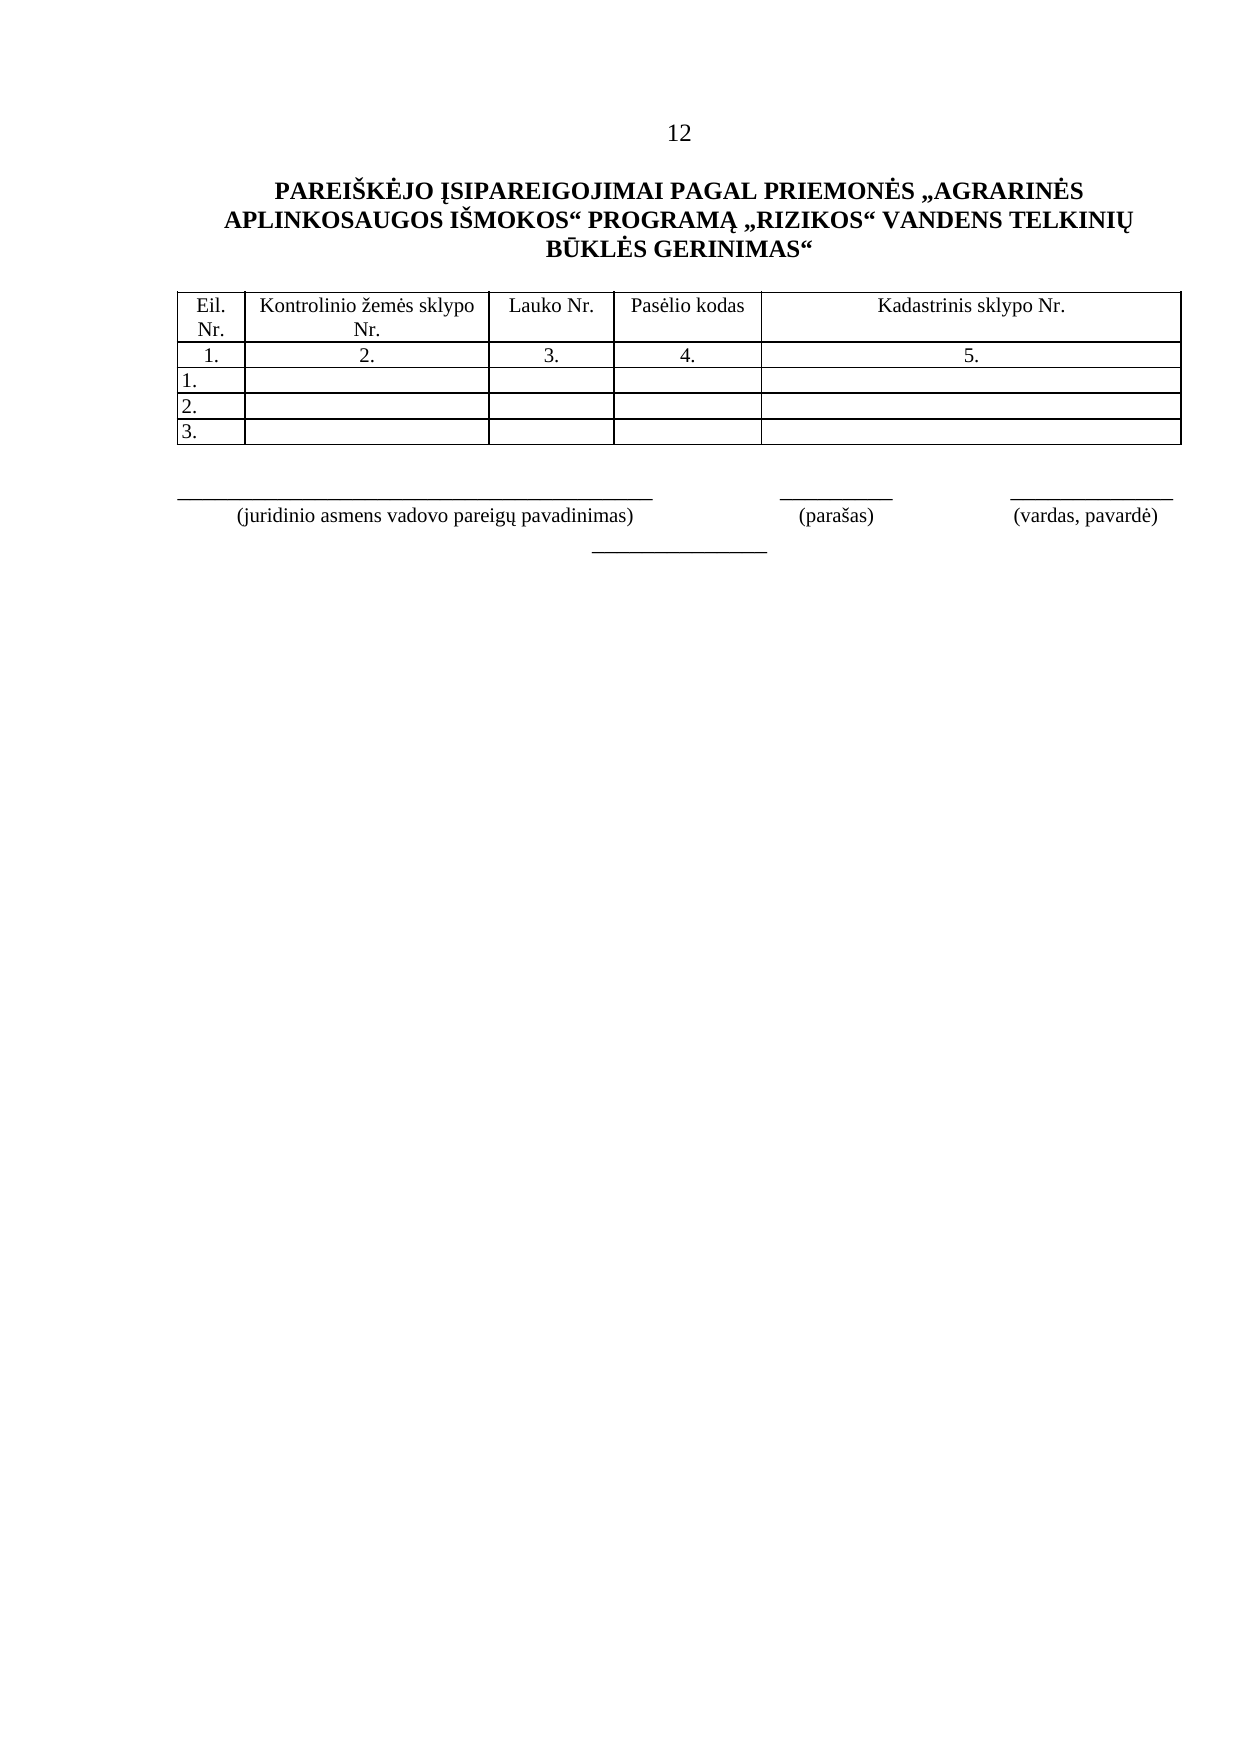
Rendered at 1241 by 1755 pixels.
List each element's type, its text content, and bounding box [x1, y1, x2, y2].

table_cell [762, 420, 766, 443]
text ______________________________________ _________ _____________ [177, 474, 1181, 503]
table_cell [762, 394, 766, 418]
text ______________ [177, 527, 1181, 555]
table_cell 5. [762, 343, 766, 367]
table_cell [609, 420, 613, 443]
table_cell [757, 420, 761, 443]
table_cell [609, 394, 613, 418]
table_header Lauko Nr. [490, 293, 613, 341]
text (juridinio asmens vadovo pareigų pavadinimas) (parašas) (vardas, pavardė) [177, 503, 1181, 527]
table_cell 3. [609, 343, 613, 367]
table_header Pasėlio kodas [615, 293, 761, 341]
text PAREIŠKĖJO ĮSIPAREIGOJIMAI PAGAL PRIEMONĖS „AGRARINĖS APLINKOSAUGOS IŠMOKOS“ PROGRAMĄ „RIZIKOS“ VANDENS TELKINIŲ BŪKLĖS GERINIMAS“ [177, 176, 1181, 263]
table_cell [757, 394, 761, 418]
table_cell [757, 368, 761, 392]
table_cell 4. [757, 343, 761, 367]
table_header Kadastrinis sklypo Nr. [762, 293, 1180, 341]
table_cell [762, 368, 766, 392]
table_cell [609, 368, 613, 392]
